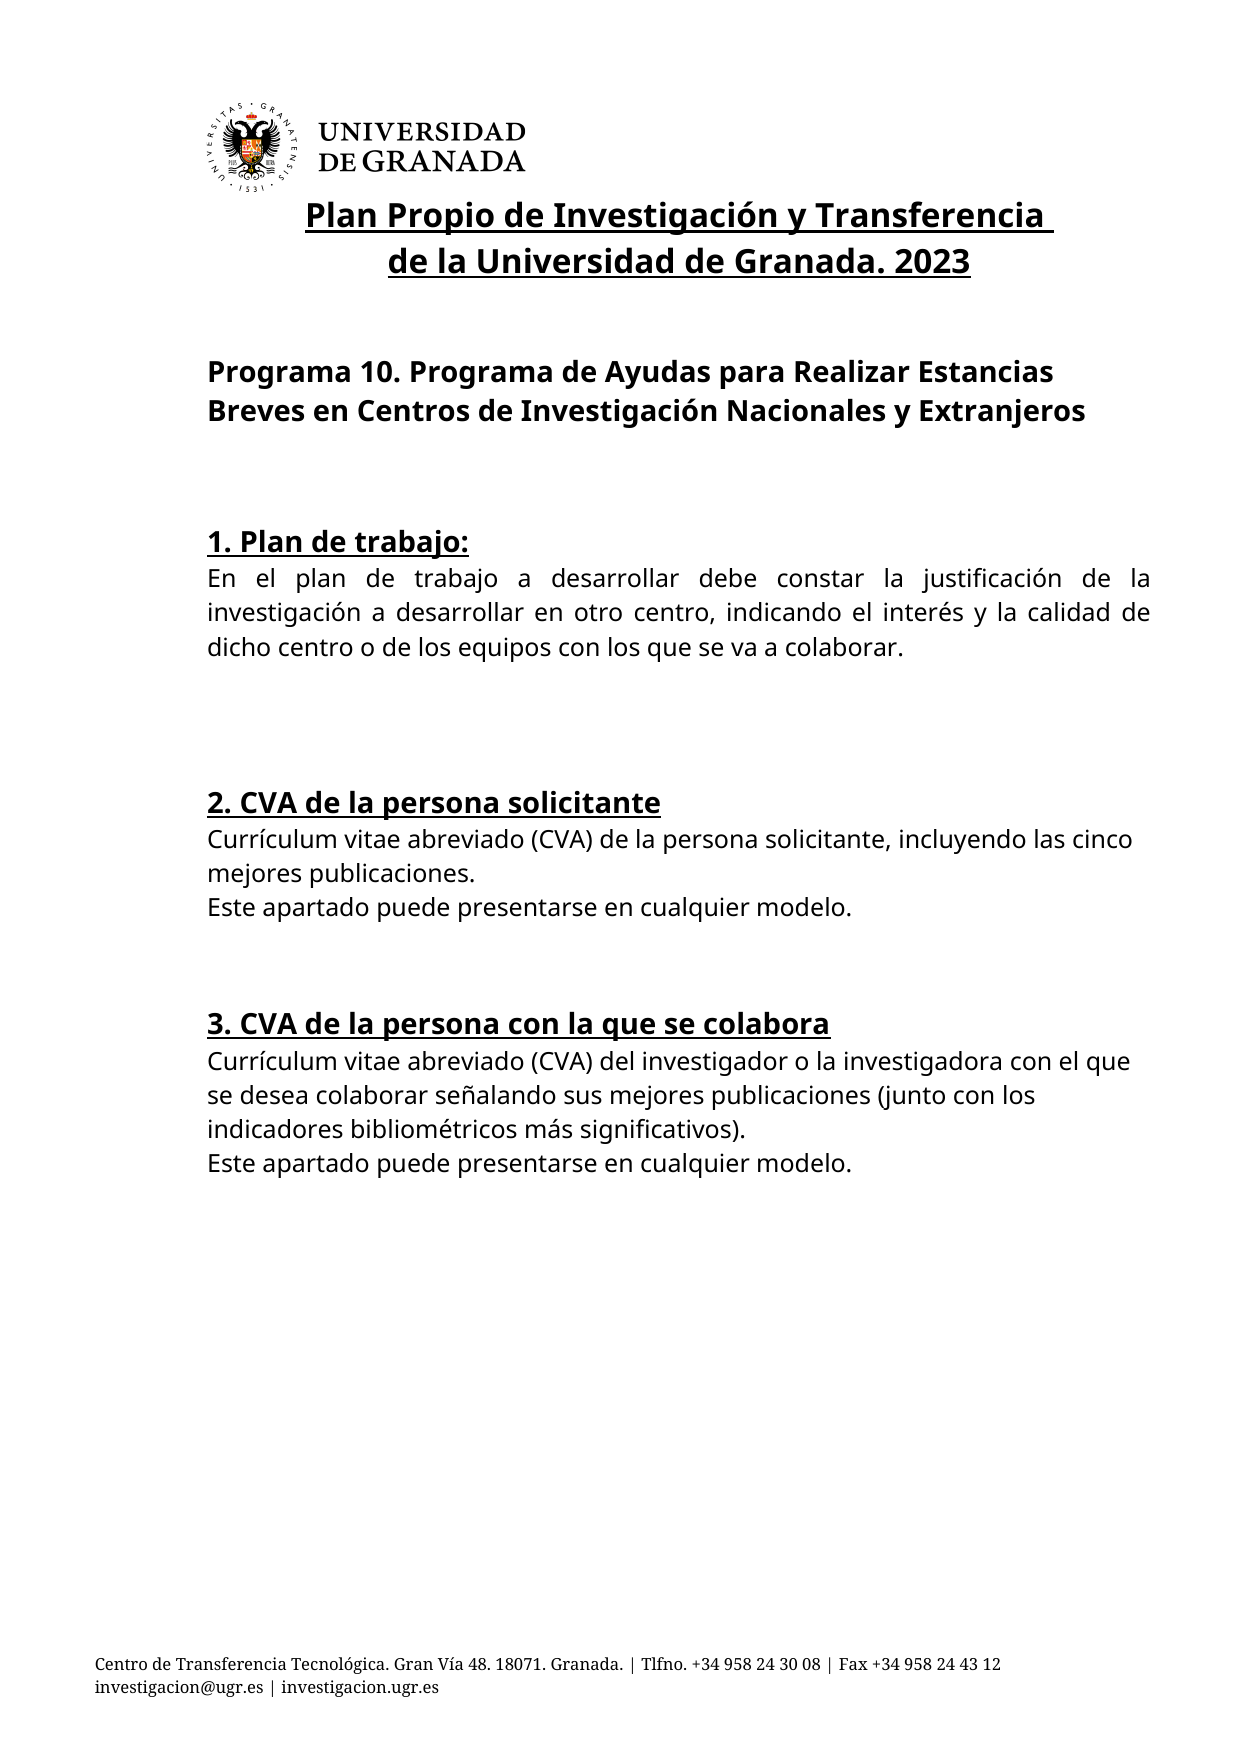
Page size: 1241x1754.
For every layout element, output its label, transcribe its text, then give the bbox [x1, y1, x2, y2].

text Currículum vitae abreviado (CVA) de la persona solicitante, incluyendo las cinco mejores publicaciones. [207, 822, 1152, 890]
text Currículum vitae abreviado (CVA) del investigador o la investigadora con el que se desea colaborar señalando sus mejores publicaciones (junto con los indicadores bibliométricos más significativos). [207, 1043, 1152, 1145]
text Plan Propio de Investigación y Transferencia [207, 192, 1152, 237]
text 3. CVA de la persona con la que se colabora [207, 1003, 1152, 1043]
text de la Universidad de Granada. 2023 [207, 237, 1152, 283]
text Programa 10. Programa de Ayudas para Realizar Estancias Breves en Centros de Investigación Nacionales y Extranjeros [207, 351, 1152, 430]
text 1. Plan de trabajo: [207, 521, 1152, 561]
text En el plan de trabajo a desarrollar debe constar la justificación de la investigación a desarrollar en otro centro, indicando el interés y la calidad de dicho centro o de los equipos con los que se va a colaborar. [207, 561, 1152, 663]
text Este apartado puede presentarse en cualquier modelo. [207, 1145, 1152, 1179]
text Este apartado puede presentarse en cualquier modelo. [207, 890, 1152, 924]
text 2. CVA de la persona solicitante [207, 782, 1152, 822]
